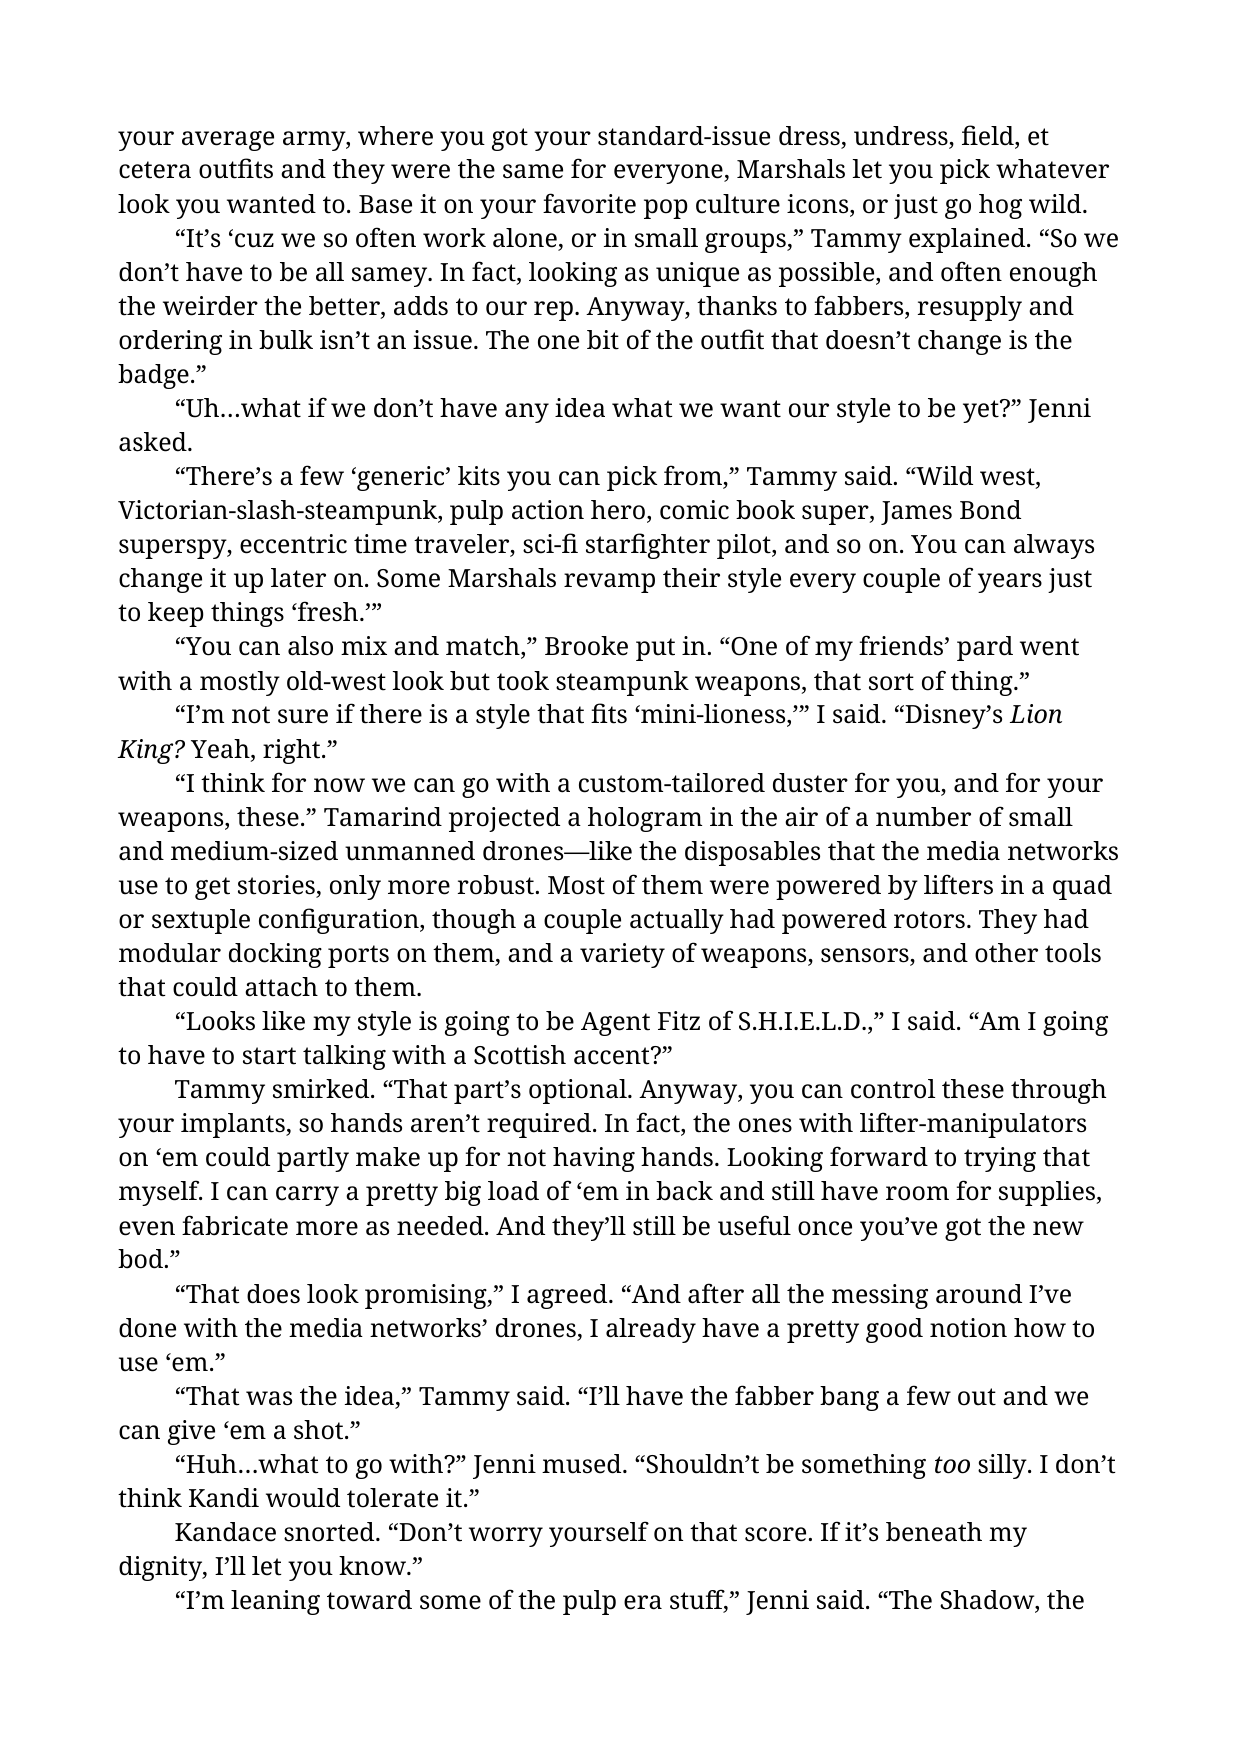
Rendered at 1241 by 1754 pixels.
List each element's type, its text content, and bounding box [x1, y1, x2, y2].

text “Huh…what to go with?” Jenni mused. “Shouldn’t be something too silly. I don’t think Kandi would tolerate it.” [118, 1447, 1122, 1515]
text Kandace snorted. “Don’t worry yourself on that score. If it’s beneath my dignity, I’ll let you know.” [118, 1515, 1122, 1583]
text “That was the idea,” Tammy said. “I’ll have the fabber bang a few out and we can give ‘em a shot.” [118, 1378, 1122, 1447]
text “There’s a few ‘generic’ kits you can pick from,” Tammy said. “Wild west, Victorian-slash-steampunk, pulp action hero, comic book super, James Bond superspy, eccentric time traveler, sci-fi starfighter pilot, and so on. You can always change it up later on. Some Marshals revamp their style every couple of years just to keep things ‘fresh.’” [118, 459, 1122, 629]
text “I think for now we can go with a custom-tailored duster for you, and for your weapons, these.” Tamarind projected a hologram in the air of a number of small and medium-sized unmanned drones—like the disposables that the media networks use to get stories, only more robust. Most of them were powered by lifters in a quad or sextuple configuration, though a couple actually had powered rotors. They had modular docking ports on them, and a variety of weapons, sensors, and other tools that could attach to them. [118, 765, 1122, 1004]
text “Uh…what if we don’t have any idea what we want our style to be yet?” Jenni asked. [118, 391, 1122, 459]
text your average army, where you got your standard-issue dress, undress, field, et cetera outfits and they were the same for everyone, Marshals let you pick whatever look you wanted to. Base it on your favorite pop culture icons, or just go hog wild. [118, 118, 1122, 220]
text “Looks like my style is going to be Agent Fitz of S.H.I.E.L.D.,” I said. “Am I going to have to start talking with a Scottish accent?” [118, 1004, 1122, 1072]
text “I’m leaning toward some of the pulp era stuff,” Jenni said. “The Shadow, the [118, 1583, 1122, 1617]
text “I’m not sure if there is a style that fits ‘mini-lioness,’” I said. “Disney’s Lion King? Yeah, right.” [118, 697, 1122, 765]
text Tammy smirked. “That part’s optional. Anyway, you can control these through your implants, so hands aren’t required. In fact, the ones with lifter-manipulators on ‘em could partly make up for not having hands. Looking forward to trying that myself. I can carry a pretty big load of ‘em in back and still have room for supplies, even fabricate more as needed. And they’ll still be useful once you’ve got the new bod.” [118, 1072, 1122, 1276]
text “It’s ‘cuz we so often work alone, or in small groups,” Tammy explained. “So we don’t have to be all samey. In fact, looking as unique as possible, and often enough the weirder the better, adds to our rep. Anyway, thanks to fabbers, resupply and ordering in bulk isn’t an issue. The one bit of the outfit that doesn’t change is the badge.” [118, 220, 1122, 391]
text “That does look promising,” I agreed. “And after all the messing around I’ve done with the media networks’ drones, I already have a pretty good notion how to use ‘em.” [118, 1276, 1122, 1378]
text “You can also mix and match,” Brooke put in. “One of my friends’ pard went with a mostly old-west look but took steampunk weapons, that sort of thing.” [118, 629, 1122, 697]
